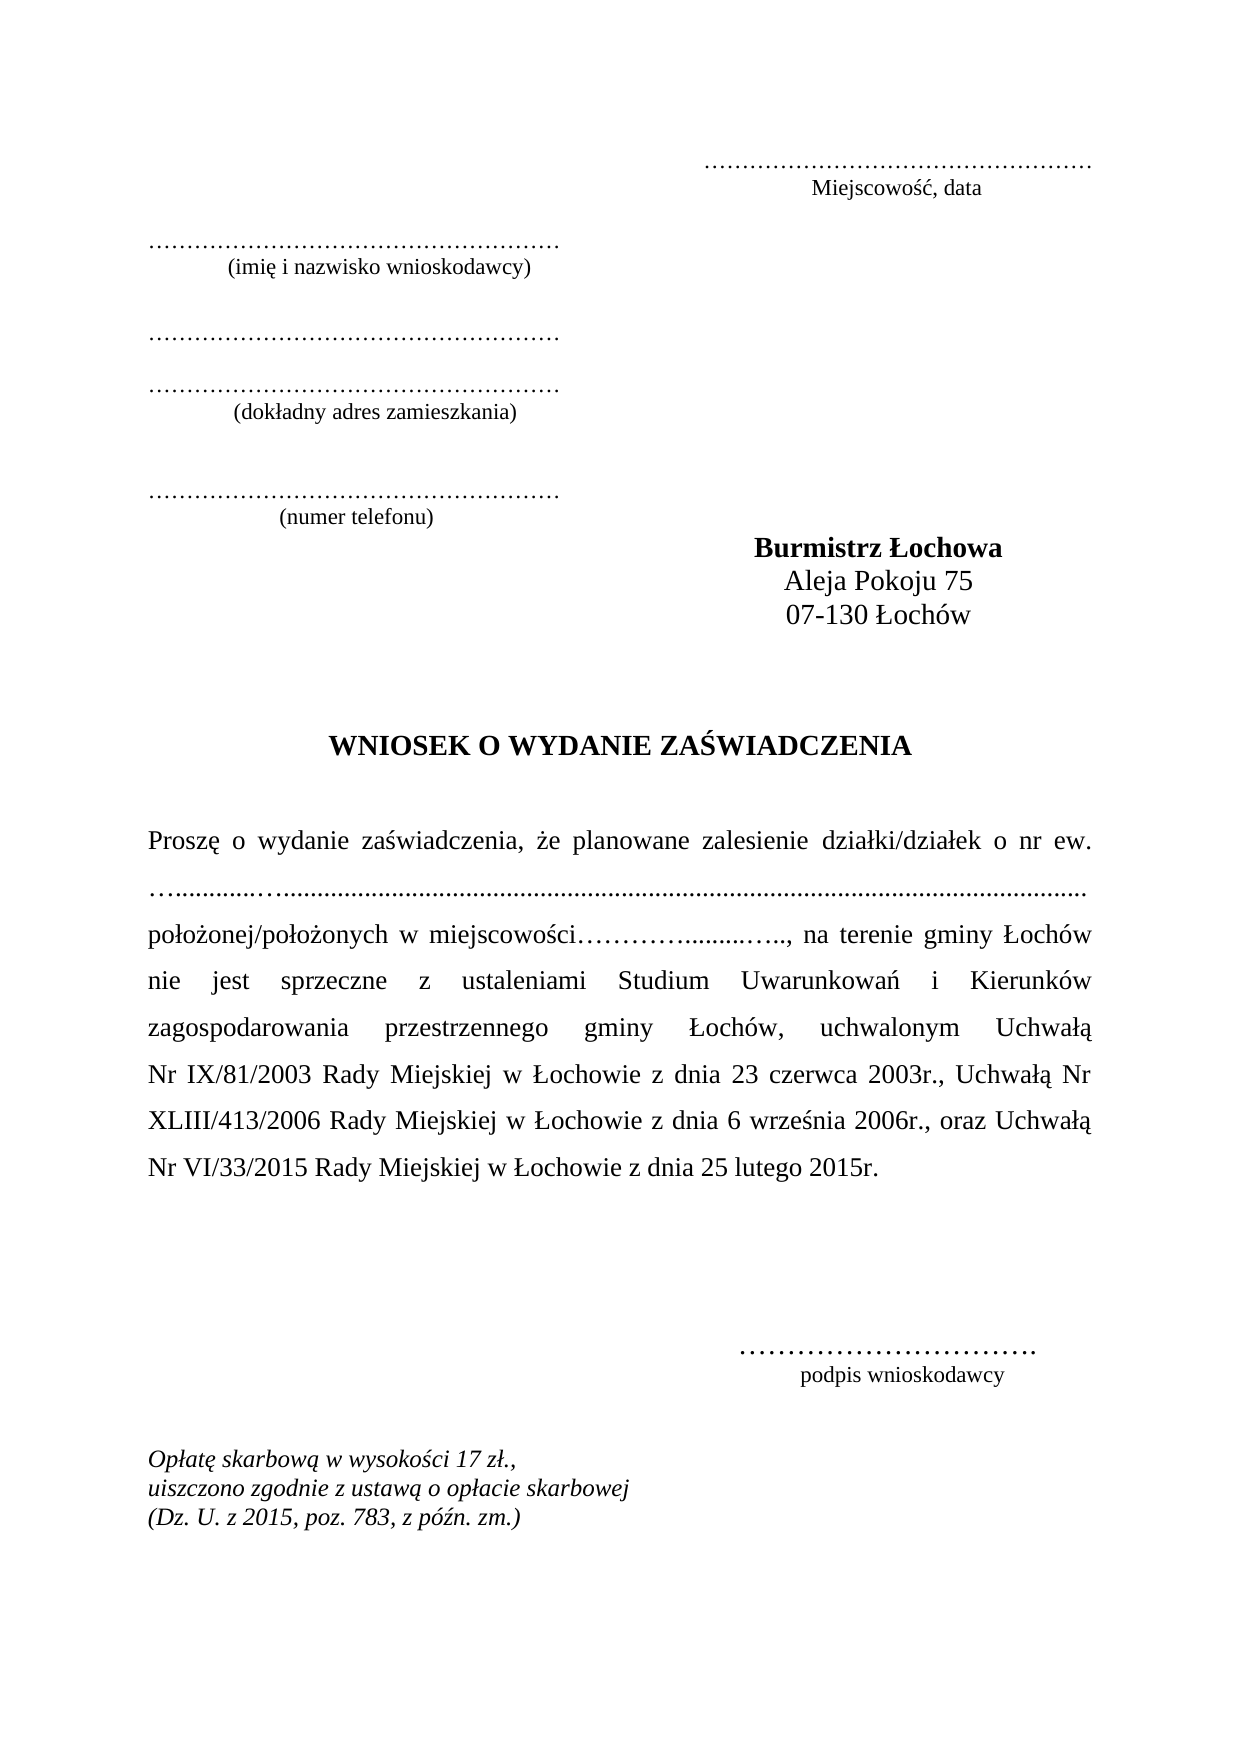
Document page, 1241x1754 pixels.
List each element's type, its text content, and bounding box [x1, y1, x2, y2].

text 07-130 Łochów [664, 597, 1093, 630]
text ……………………………………………… [148, 227, 1093, 253]
text Aleja Pokoju 75 [664, 563, 1093, 597]
text Opłatę skarbową w wysokości 17 zł., [148, 1444, 1093, 1473]
text …………………………. [148, 1327, 1093, 1361]
text ……………………………………………… [148, 319, 1093, 345]
text …………………………………………… [148, 148, 1093, 174]
text Proszę o wydanie zaświadczenia, że planowane zalesienie działki/działek o nr ew. …............…....................................................................................................................... położonej/położonych w miejscowości………….........….., na terenie gminy Łochów nie jest sprzeczne z ustaleniami Studium Uwarunkowań i Kierunków zagospodarowania przestrzennego gminy Łochów, uchwalonym Uchwałą Nr IX/81/2003 Rady Miejskiej w Łochowie z dnia 23 czerwca 2003r., Uchwałą Nr XLIII/413/2006 Rady Miejskiej w Łochowie z dnia 6 września 2006r., oraz Uchwałą Nr VI/33/2015 Rady Miejskiej w Łochowie z dnia 25 lutego 2015r. [148, 824, 1093, 1182]
text ……………………………………………… [148, 477, 1093, 503]
text WNIOSEK O WYDANIE ZAŚWIADCZENIA [148, 728, 1093, 762]
text (imię i nazwisko wnioskodawcy) [148, 253, 1093, 279]
text Miejscowość, data [738, 174, 1093, 200]
text uiszczono zgodnie z ustawą o opłacie skarbowej [148, 1473, 1093, 1502]
text ……………………………………………… [148, 372, 1093, 398]
text (numer telefonu) [148, 503, 1093, 530]
text podpis wnioskodawcy [148, 1361, 1093, 1387]
text (Dz. U. z 2015, poz. 783, z późn. zm.) [148, 1502, 1093, 1531]
text (dokładny adres zamieszkania) [148, 398, 1093, 424]
text Burmistrz Łochowa [664, 530, 1093, 563]
